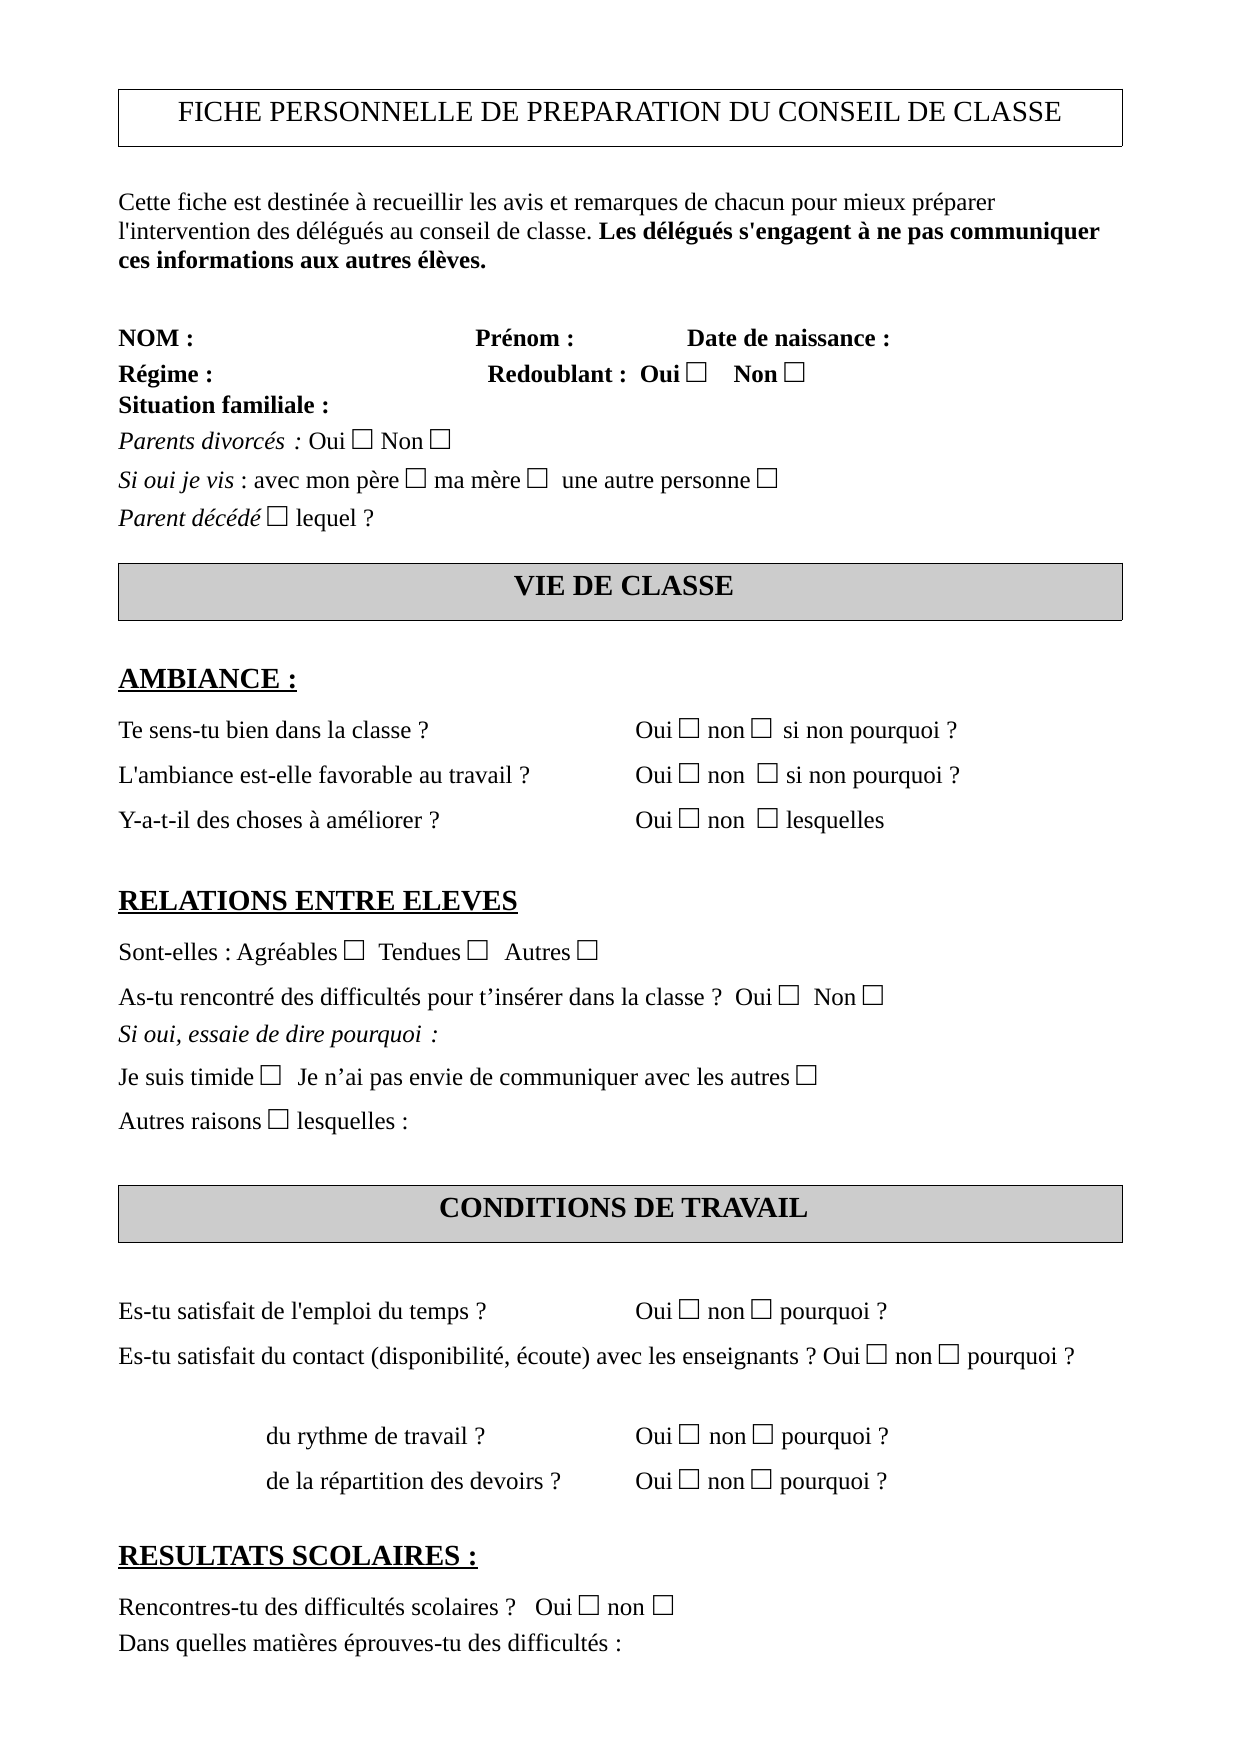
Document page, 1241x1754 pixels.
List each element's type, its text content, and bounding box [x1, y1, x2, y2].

text Y-a-t-il des choses à améliorer ? Oui □ non □ lesquelles [118, 797, 1122, 835]
text Si oui je vis : avec mon père □ ma mère □ une autre personne □ [118, 457, 1122, 495]
text AMBIANCE : [118, 661, 1122, 695]
text NOM : Prénom : Date de naissance : [118, 323, 1122, 352]
text Parent décédé □ lequel ? [118, 495, 1122, 534]
text Parents divorcés : Oui □ Non □ [118, 419, 1122, 457]
text Sont-elles : Agréables □ Tendues □ Autres □ [118, 929, 1122, 967]
text Autres raisons □ lesquelles : [118, 1099, 1122, 1137]
text RESULTATS SCOLAIRES : [118, 1538, 1122, 1572]
text Dans quelles matières éprouves-tu des difficultés : [118, 1628, 1122, 1657]
text Cette fiche est destinée à recueillir les avis et remarques de chacun pour mieux préparer l'intervention des délégués au conseil de classe. Les délégués s'engagent à ne pas communiquer ces informations aux autres élèves. [118, 187, 1122, 274]
table_header CONDITIONS DE TRAVAIL [119, 1186, 1122, 1242]
text Es-tu satisfait du contact (disponibilité, écoute) avec les enseignants ? Oui □ non □ pourquoi ? [118, 1333, 1122, 1372]
text Te sens-tu bien dans la classe ? Oui □ non □ si non pourquoi ? [118, 707, 1122, 746]
text du rythme de travail ? Oui □ non □ pourquoi ? [118, 1413, 1122, 1452]
text Je suis timide □ Je n’ai pas envie de communiquer avec les autres □ [118, 1054, 1122, 1092]
table_header VIE DE CLASSE [119, 564, 1122, 620]
table_header FICHE PERSONNELLE DE PREPARATION DU CONSEIL DE CLASSE [119, 90, 1122, 146]
text Situation familiale : [118, 390, 1122, 419]
text Régime : Redoublant : Oui □ Non □ [118, 352, 1122, 390]
text de la répartition des devoirs ? Oui □ non □ pourquoi ? [118, 1458, 1122, 1496]
text RELATIONS ENTRE ELEVES [118, 883, 1122, 917]
text As-tu rencontré des difficultés pour t’insérer dans la classe ? Oui □ Non □ [118, 974, 1122, 1012]
text Es-tu satisfait de l'emploi du temps ? Oui □ non □ pourquoi ? [118, 1288, 1122, 1327]
text Rencontres-tu des difficultés scolaires ? Oui □ non □ [118, 1584, 1122, 1622]
text Si oui, essaie de dire pourquoi : [118, 1019, 1122, 1047]
text L'ambiance est-elle favorable au travail ? Oui □ non □ si non pourquoi ? [118, 752, 1122, 791]
